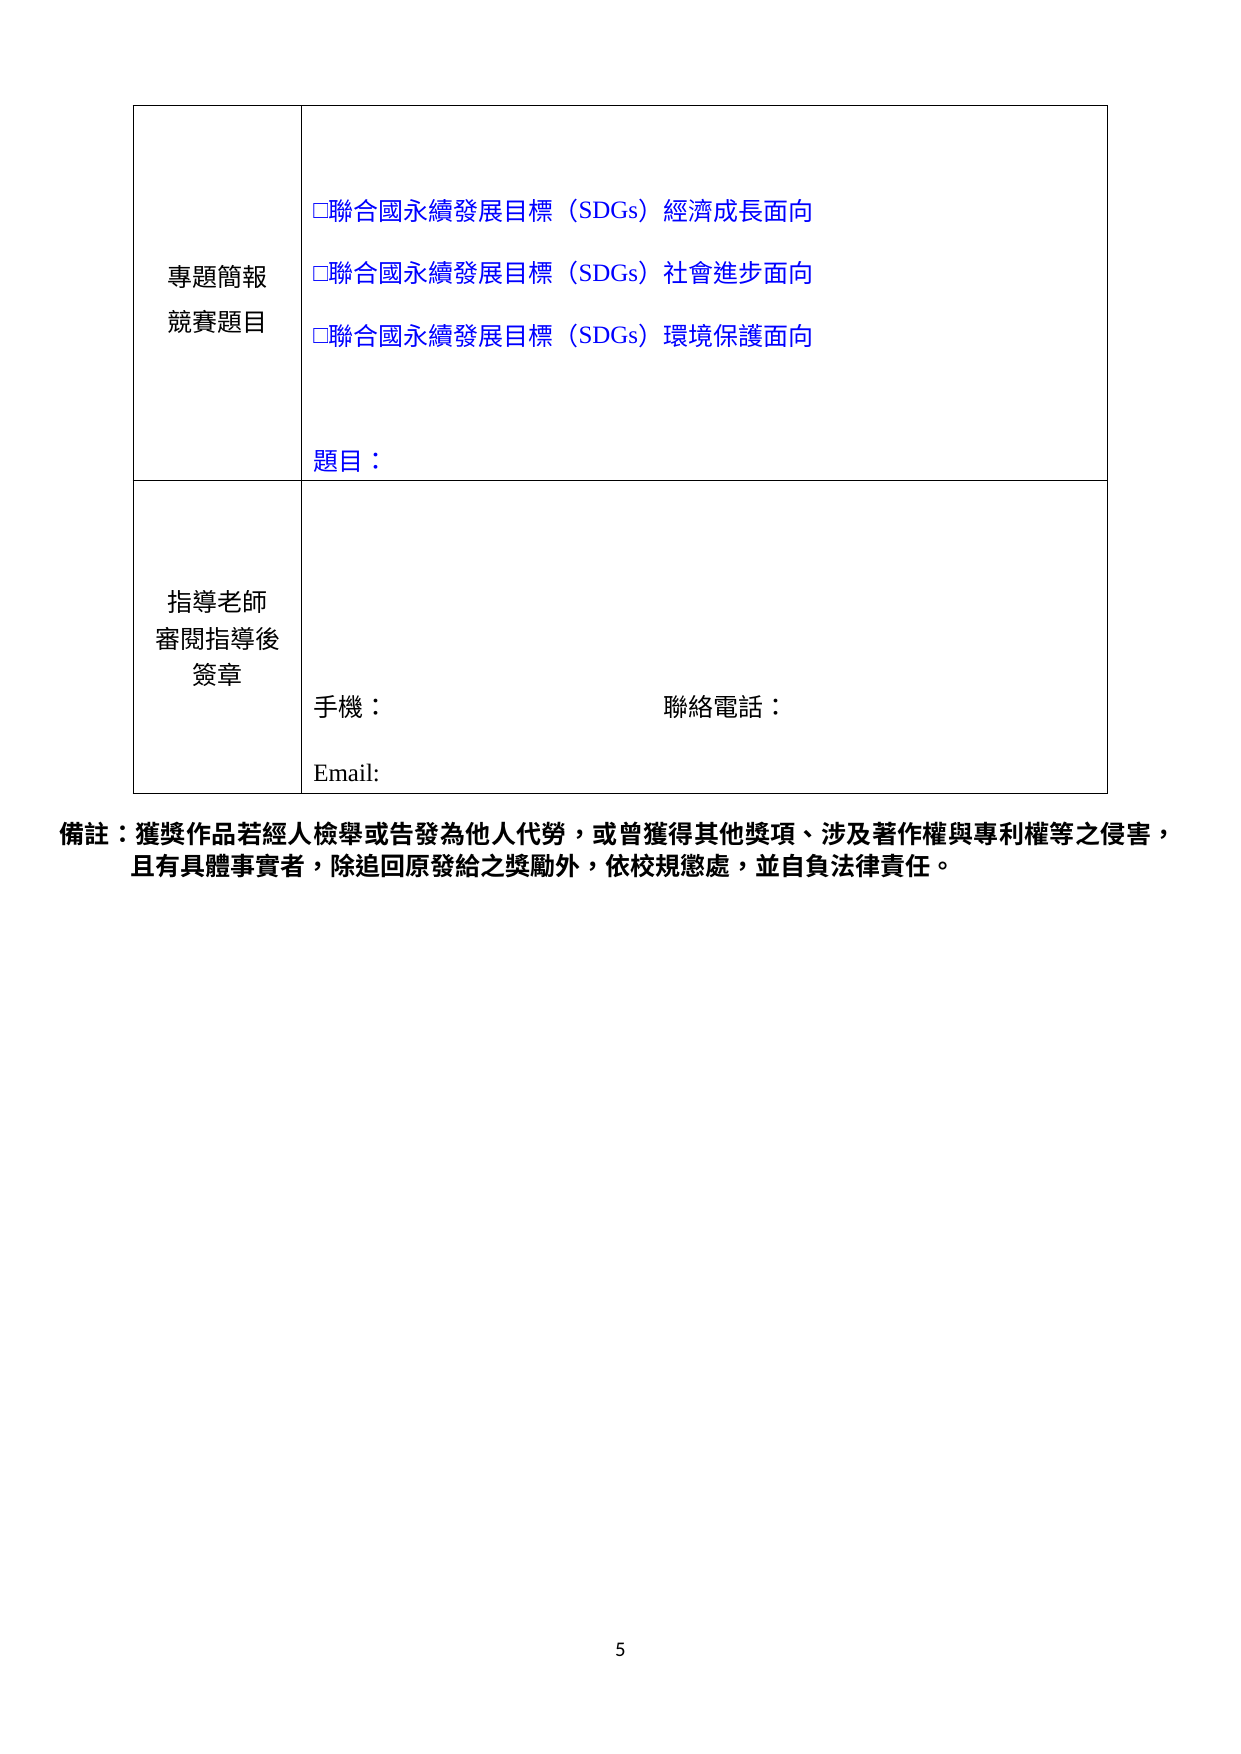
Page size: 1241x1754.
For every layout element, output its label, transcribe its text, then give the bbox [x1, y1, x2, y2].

table_cell 專題簡報 競賽題目 [134, 106, 301, 480]
table_cell □聯合國永續發展目標（SDGs）經濟成長面向 □聯合國永續發展目標（SDGs）社會進步面向 □聯合國永續發展目標（SDGs）環境保護面向 題目： [302, 106, 1107, 480]
text 備註：獲獎作品若經人檢舉或告發為他人代勞，或曾獲得其他獎項、涉及著作權與專利權等之侵害，且有具體事實者，除追回原發給之獎勵外，依校規懲處，並自負法律責任。 [59, 819, 1181, 881]
table_cell 手機： 聯絡電話： Email: [302, 481, 1107, 793]
table_cell 指導老師 審閱指導後簽章 [134, 481, 301, 793]
